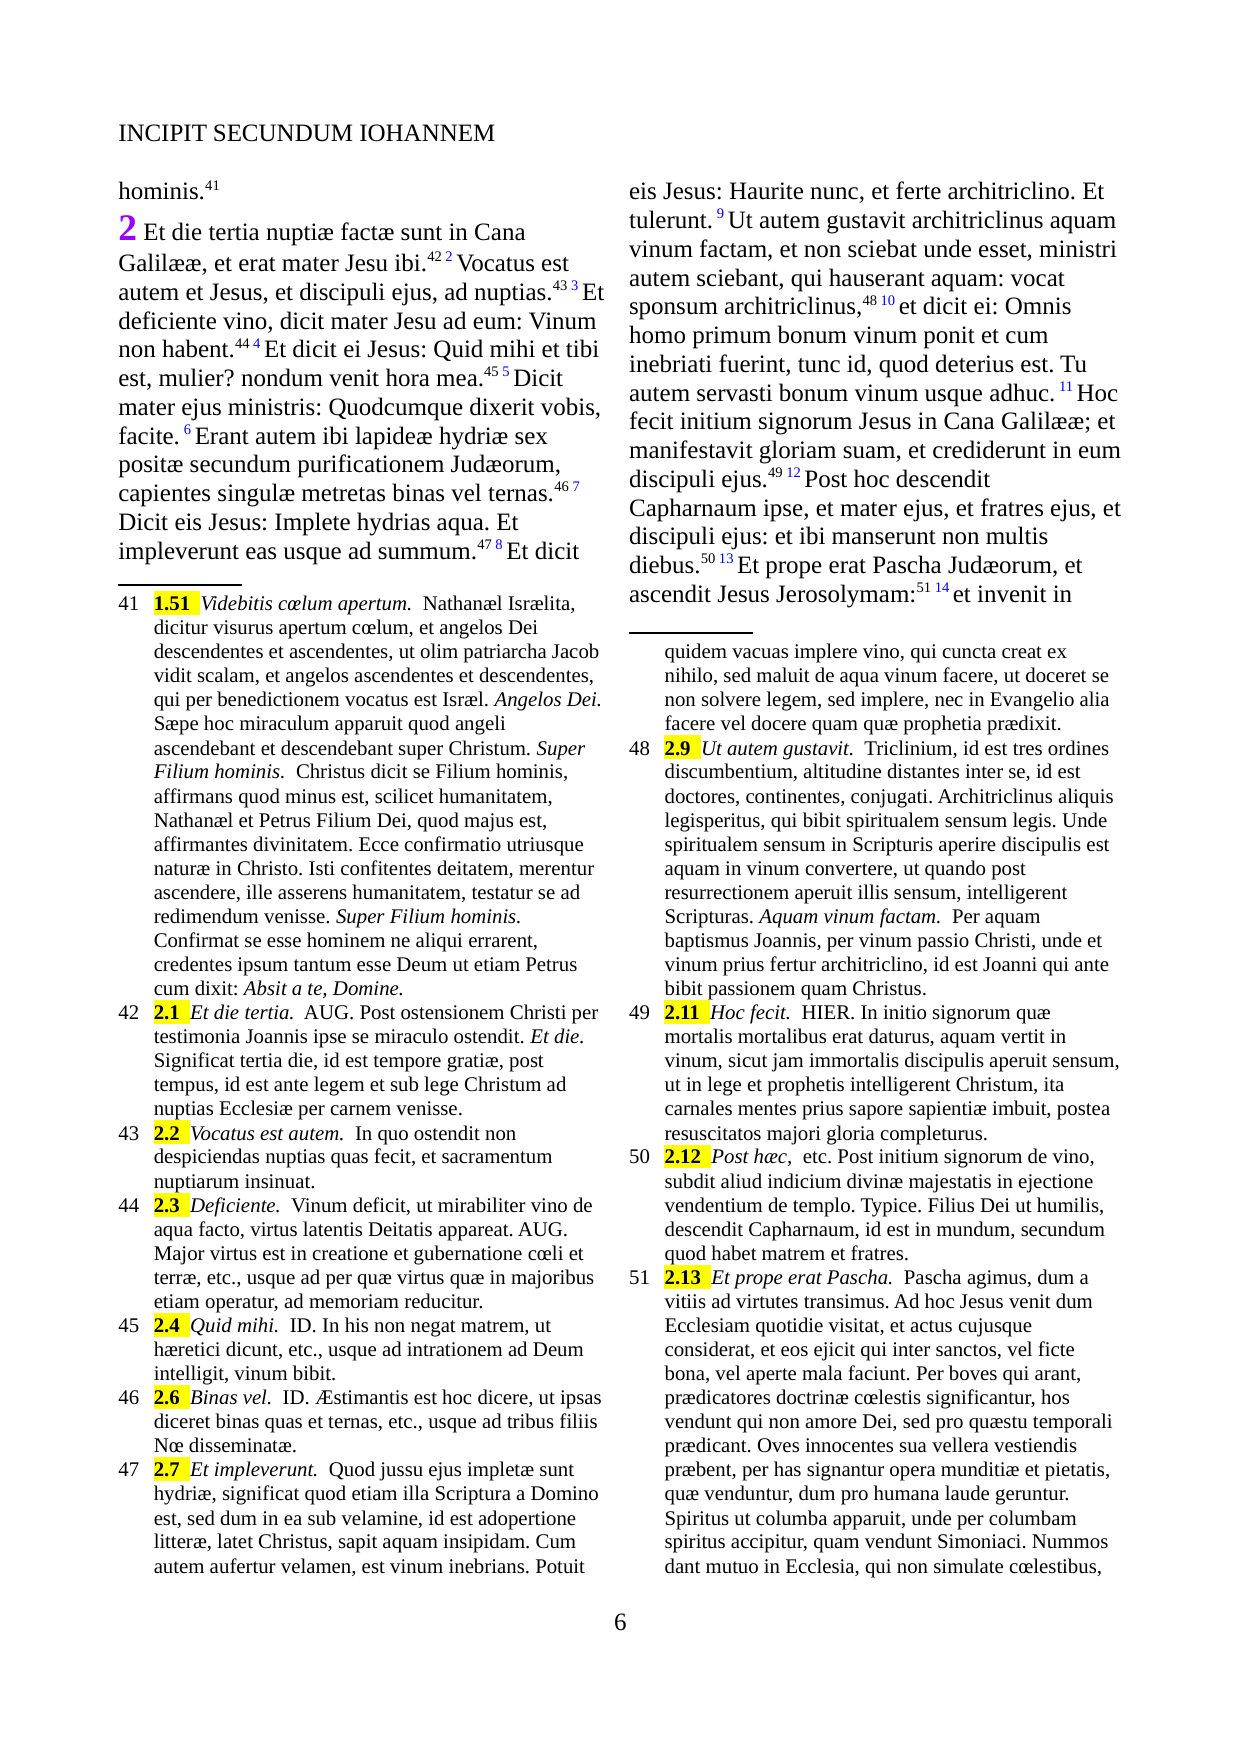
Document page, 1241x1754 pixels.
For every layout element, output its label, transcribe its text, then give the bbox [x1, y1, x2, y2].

text 2.13 Et prope erat Pascha. Pascha agimus, dum a vitiis ad virtutes transimus. Ad hoc Jesus venit dum Ecclesiam quotidie visitat, et actus cujusque considerat, et eos ejicit qui inter sanctos, vel ficte bona, vel aperte mala faciunt. Per boves qui arant, prædicatores doctrinæ cœlestis significantur, hos vendunt qui non amore Dei, sed pro quæstu temporali prædicant. Oves innocentes sua vellera vestiendis præbent, per has signantur opera munditiæ et pietatis, quæ venduntur, dum pro humana laude geruntur. Spiritus ut columba apparuit, unde per columbam spiritus accipitur, quam vendunt Simoniaci. Nummos dant mutuo in Ecclesia, qui non simulate cœlestibus, [629, 1265, 1122, 1578]
text 2.11 Hoc fecit. HIER. In initio signorum quæ mortalis mortalibus erat daturus, aquam vertit in vinum, sicut jam immortalis discipulis aperuit sensum, ut in lege et prophetis intelligerent Christum, ita carnales mentes prius sapore sapientiæ imbuit, postea resuscitatos majori gloria completurus. [629, 1000, 1122, 1144]
text 2.9 Ut autem gustavit. Triclinium, id est tres ordines discumbentium, altitudine distantes inter se, id est doctores, continentes, conjugati. Architriclinus aliquis legisperitus, qui bibit spiritualem sensum legis. Unde spiritualem sensum in Scripturis aperire discipulis est aquam in vinum convertere, ut quando post resurrectionem aperuit illis sensum, intelligerent Scripturas. Aquam vinum factam. Per aquam baptismus Joannis, per vinum passio Christi, unde et vinum prius fertur architriclino, id est Joanni qui ante bibit passionem quam Christus. [629, 735, 1122, 1000]
text 2 Et die tertia nuptiæ factæ sunt in Cana Galilææ, et erat mater Jesu ibi. 2 Vocatus est autem et Jesus, et discipuli ejus, ad nuptias. 3 Et deficiente vino, dicit mater Jesu ad eum: Vinum non habent. 4 Et dicit ei Jesus: Quid mihi et tibi est, mulier? nondum venit hora mea. 5 Dicit mater ejus ministris: Quodcumque dixerit vobis, facite. 6 Erant autem ibi lapideæ hydriæ sex positæ secundum purificationem Judæorum, capientes singulæ metretas binas vel ternas. 7 Dicit eis Jesus: Implete hydrias aqua. Et impleverunt eas usque ad summum. 8 Et dicit eis Jesus: Haurite nunc, et ferte architriclino. Et tulerunt. 9 Ut autem gustavit architriclinus aquam vinum factam, et non sciebat unde esset, ministri autem sciebant, qui hauserant aquam: vocat sponsum architriclinus, 10 et dicit ei: Omnis homo primum bonum vinum ponit et cum inebriati fuerint, tunc id, quod deterius est. Tu autem servasti bonum vinum usque adhuc. 11 Hoc fecit initium signorum Jesus in Cana Galilææ; et manifestavit gloriam suam, et crediderunt in eum discipuli ejus. 12 Post hoc descendit Capharnaum ipse, et mater ejus, et fratres ejus, et discipuli ejus: et ibi manserunt non multis diebus. 13 Et prope erat Pascha Judæorum, et ascendit Jesus Jerosolymam: 14 et invenit in templo vendentes boves, et oves, et columbas, et numularios sedentes. 15 Et cum fecisset quasi flagellum de funiculis, omnes ejecit de templo, oves quoque, et boves, et numulariorum effudit æs, et mensas subvertit. 16 Et his qui columbas vendebant, dixit: Auferte ista hinc, et nolite facere domum patris mei, domum negotiationis. 17 Recordati sunt vero discipuli ejus quia scriptum est: Zelus domus tuæ comedit me. 18 Responderunt ergo Judæi, et dixerunt ei: Quod signum ostendis nobis, quia hæc facis? 19 Respondit Jesus, et dixit eis: Solvite templum hoc, et in tribus diebus excitabo illud. 20 Dixerunt ergo Judæi: Quadraginta et sex annis ædificatum est templum hoc, et tu in tribus diebus excitabis illud? 21 Ille autem dicebat de templo corporis sui. 22 Cum ergo resurrexisset a mortuis, recordati sunt discipuli ejus, quia hoc dicebat, et crediderunt scripturæ et sermoni quem dixit Jesus. 23 Cum autem esset Jerosolymis in Pascha in die festo, multi crediderunt in nomine ejus, videntes signa ejus, quæ faciebat. 24 Ipse autem Jesus non credebat semetipsum eis, eo quod ipse nosset omnes, 25 et quia opus ei non erat ut quis testimonium perhiberet de homine: ipse enim sciebat quid esset in homine. [118, 205, 611, 564]
text 1.51 Videbitis cœlum apertum. Nathanæl Isrælita, dicitur visurus apertum cœlum, et angelos Dei descendentes et ascendentes, ut olim patriarcha Jacob vidit scalam, et angelos ascendentes et descendentes, qui per benedictionem vocatus est Isræl. Angelos Dei. Sæpe hoc miraculum apparuit quod angeli ascendebant et descendebant super Christum. Super Filium hominis. Christus dicit se Filium hominis, affirmans quod minus est, scilicet humanitatem, Nathanæl et Petrus Filium Dei, quod majus est, affirmantes divinitatem. Ecce confirmatio utriusque naturæ in Christo. Isti confitentes deitatem, merentur ascendere, ille asserens humanitatem, testatur se ad redimendum venisse. Super Filium hominis. Confirmat se esse hominem ne aliqui errarent, credentes ipsum tantum esse Deum ut etiam Petrus cum dixit: Absit a te, Domine. [118, 591, 611, 1000]
text 2.7 Et impleverunt. Quod jussu ejus impletæ sunt hydriæ, significat quod etiam illa Scriptura a Domino est, sed dum in ea sub velamine, id est adopertione litteræ, latet Christus, sapit aquam insipidam. Cum autem aufertur velamen, est vinum inebrians. Potuit [118, 1457, 611, 1578]
text 2.6 Binas vel. ID. Æstimantis est hoc dicere, ut ipsas diceret binas quas et ternas, etc., usque ad tribus filiis Nœ disseminatæ. [118, 1385, 611, 1457]
text 2 Et die tertia nuptiæ factæ sunt in Cana Galilææ, et erat mater Jesu ibi. 2 Vocatus est autem et Jesus, et discipuli ejus, ad nuptias. 3 Et deficiente vino, dicit mater Jesu ad eum: Vinum non habent. 4 Et dicit ei Jesus: Quid mihi et tibi est, mulier? nondum venit hora mea. 5 Dicit mater ejus ministris: Quodcumque dixerit vobis, facite. 6 Erant autem ibi lapideæ hydriæ sex positæ secundum purificationem Judæorum, capientes singulæ metretas binas vel ternas. 7 Dicit eis Jesus: Implete hydrias aqua. Et impleverunt eas usque ad summum. 8 Et dicit eis Jesus: Haurite nunc, et ferte architriclino. Et tulerunt. 9 Ut autem gustavit architriclinus aquam vinum factam, et non sciebat unde esset, ministri autem sciebant, qui hauserant aquam: vocat sponsum architriclinus, 10 et dicit ei: Omnis homo primum bonum vinum ponit et cum inebriati fuerint, tunc id, quod deterius est. Tu autem servasti bonum vinum usque adhuc. 11 Hoc fecit initium signorum Jesus in Cana Galilææ; et manifestavit gloriam suam, et crediderunt in eum discipuli ejus. 12 Post hoc descendit Capharnaum ipse, et mater ejus, et fratres ejus, et discipuli ejus: et ibi manserunt non multis diebus. 13 Et prope erat Pascha Judæorum, et ascendit Jesus Jerosolymam: 14 et invenit in templo vendentes boves, et oves, et columbas, et numularios sedentes. 15 Et cum fecisset quasi flagellum de funiculis, omnes ejecit de templo, oves quoque, et boves, et numulariorum effudit æs, et mensas subvertit. 16 Et his qui columbas vendebant, dixit: Auferte ista hinc, et nolite facere domum patris mei, domum negotiationis. 17 Recordati sunt vero discipuli ejus quia scriptum est: Zelus domus tuæ comedit me. 18 Responderunt ergo Judæi, et dixerunt ei: Quod signum ostendis nobis, quia hæc facis? 19 Respondit Jesus, et dixit eis: Solvite templum hoc, et in tribus diebus excitabo illud. 20 Dixerunt ergo Judæi: Quadraginta et sex annis ædificatum est templum hoc, et tu in tribus diebus excitabis illud? 21 Ille autem dicebat de templo corporis sui. 22 Cum ergo resurrexisset a mortuis, recordati sunt discipuli ejus, quia hoc dicebat, et crediderunt scripturæ et sermoni quem dixit Jesus. 23 Cum autem esset Jerosolymis in Pascha in die festo, multi crediderunt in nomine ejus, videntes signa ejus, quæ faciebat. 24 Ipse autem Jesus non credebat semetipsum eis, eo quod ipse nosset omnes, 25 et quia opus ei non erat ut quis testimonium perhiberet de homine: ipse enim sciebat quid esset in homine. [629, 176, 1122, 608]
text 2.4 Quid mihi. ID. In his non negat matrem, ut hæretici dicunt, etc., usque ad intrationem ad Deum intelligit, vinum bibit. [118, 1313, 611, 1385]
text 2.3 Deficiente. Vinum deficit, ut mirabiliter vino de aqua facto, virtus latentis Deitatis appareat. AUG. Major virtus est in creatione et gubernatione cœli et terræ, etc., usque ad per quæ virtus quæ in majoribus etiam operatur, ad memoriam reducitur. [118, 1193, 611, 1313]
text 2.12 Post hæc, etc. Post initium signorum de vino, subdit aliud indicium divinæ majestatis in ejectione vendentium de templo. Typice. Filius Dei ut humilis, descendit Capharnaum, id est in mundum, secundum quod habet matrem et fratres. [629, 1144, 1122, 1265]
text 2.1 Et die tertia. AUG. Post ostensionem Christi per testimonia Joannis ipse se miraculo ostendit. Et die. Significat tertia die, id est tempore gratiæ, post tempus, id est ante legem et sub lege Christum ad nuptias Ecclesiæ per carnem venisse. [118, 1000, 611, 1120]
text quidem vacuas implere vino, qui cuncta creat ex nihilo, sed maluit de aqua vinum facere, ut doceret se non solvere legem, sed implere, nec in Evangelio alia facere vel docere quam quæ prophetia prædixit. [629, 639, 1122, 735]
text 2.2 Vocatus est autem. In quo ostendit non despiciendas nuptias quas fecit, et sacramentum nuptiarum insinuat. [118, 1120, 611, 1193]
